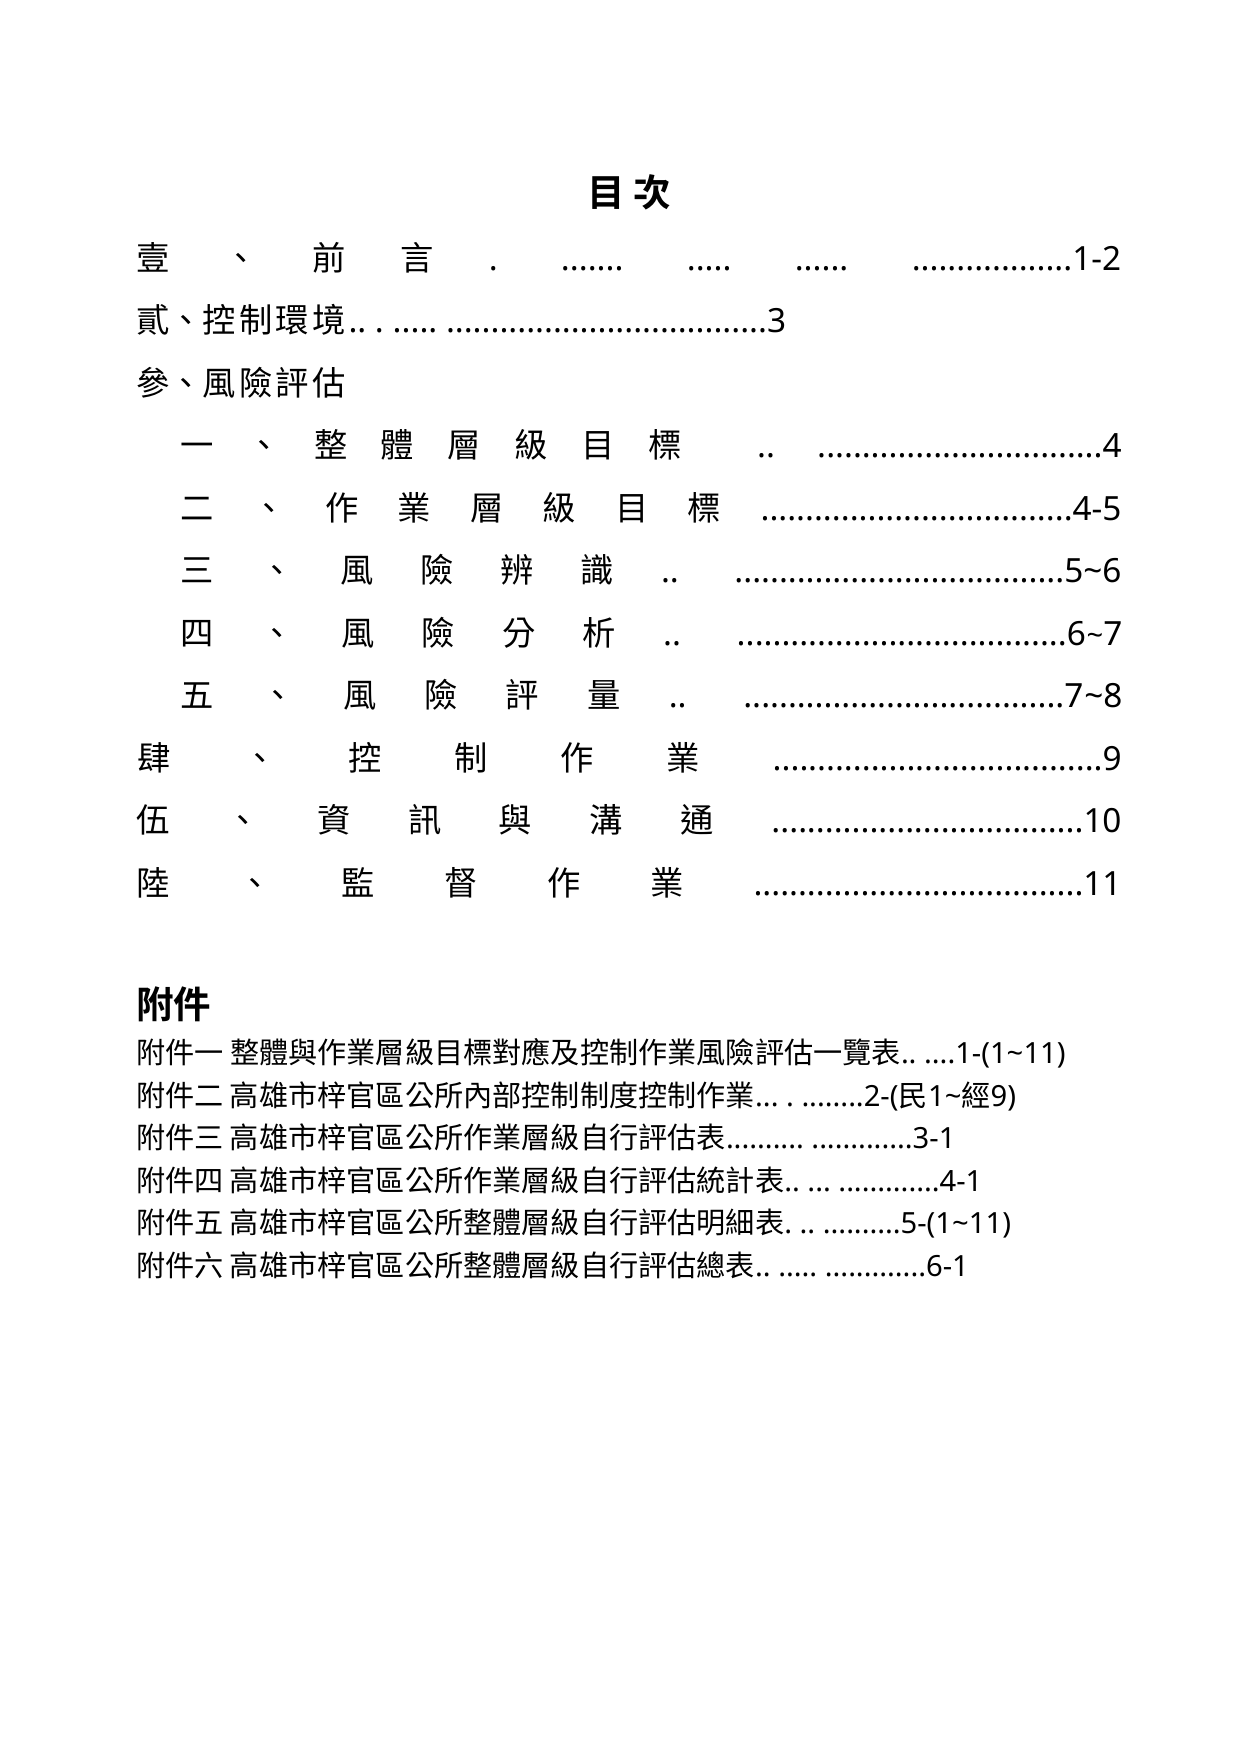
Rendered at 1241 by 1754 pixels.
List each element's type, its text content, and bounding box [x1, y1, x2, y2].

text 貳、控制環境.. . ..... ....................................3 [136, 280, 1122, 342]
text 三、風險辨識.. .....................................5~6 [180, 530, 1122, 592]
text 二、作業層級目標...................................4-5 [180, 467, 1122, 530]
text 附件二 高雄市梓官區公所內部控制制度控制作業... . ........2-(民1~經9) [136, 1072, 1122, 1115]
text 四、風險分析.. .....................................6~7 [180, 592, 1122, 655]
text 附件四 高雄市梓官區公所作業層級自行評估統計表.. ... .............4-1 [136, 1157, 1122, 1200]
text 附件 [136, 967, 1122, 1030]
text 附件三 高雄市梓官區公所作業層級自行評估表.......... .............3-1 [136, 1115, 1122, 1157]
text 參、風險評估 [136, 342, 1122, 405]
text 一、整體層級目標 .. ................................4 [180, 405, 1122, 467]
text 附件六 高雄市梓官區公所整體層級自行評估總表.. ..... .............6-1 [136, 1242, 1122, 1285]
text 附件五 高雄市梓官區公所整體層級自行評估明細表. .. ..........5-(1~11) [136, 1200, 1122, 1242]
text 目 次 [136, 155, 1122, 217]
text 壹、前言. ....... ..... ...... ..................1-2 [136, 217, 1122, 280]
text 附件一 整體與作業層級目標對應及控制作業風險評估一覽表.. ....1-(1~11) [136, 1030, 1122, 1072]
text 伍、資訊與溝通...................................10 [136, 780, 1122, 842]
text 五、風險評量.. ....................................7~8 [180, 655, 1122, 717]
text 肆、控制作業.....................................9 [137, 717, 1122, 780]
text 陸、監督作業.....................................11 [136, 842, 1122, 905]
